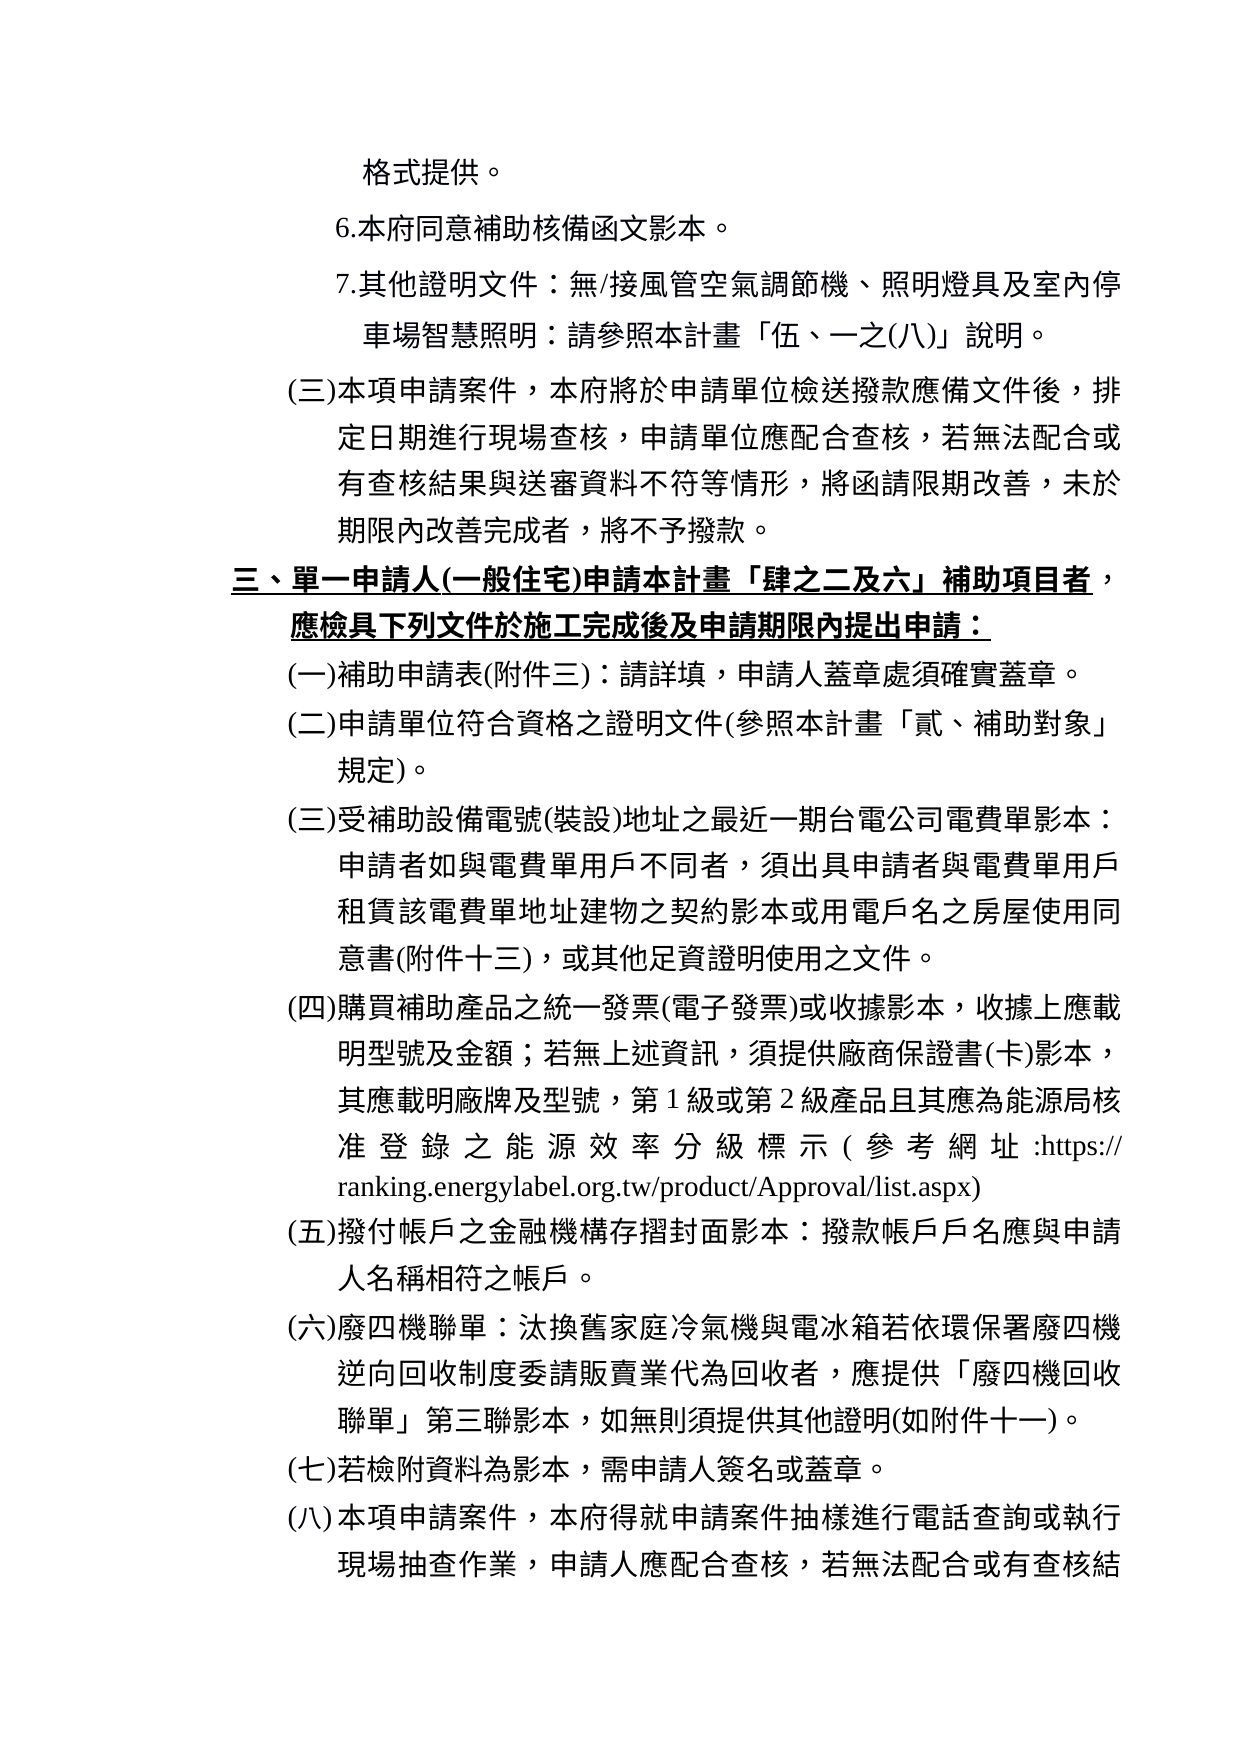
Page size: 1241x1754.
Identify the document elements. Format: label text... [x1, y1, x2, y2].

list 本項申請案件，本府得就申請案件抽樣進行電話查詢或執行現場抽查作業，申請人應配合查核，若無法配合或有查核結 [287, 1495, 1122, 1584]
list 格式提供。 [335, 150, 1122, 192]
list 購買補助產品之統一發票(電子發票)或收據影本，收據上應載明型號及金額；若無上述資訊，須提供廠商保證書(卡)影本，其應載明廠牌及型號，第1級或第2級產品且其應為能源局核准登錄之能源效率分級標示(參考網址:https://ranking.energylabel.org.tw/product/Approval/list.aspx) [287, 984, 1122, 1203]
list 6.本府同意補助核備函文影本。 [335, 206, 1122, 248]
text 三、單一申請人(一般住宅)申請本計畫「肆之二及六」補助項目者，應檢具下列文件於施工完成後及申請期限內提出申請： [231, 556, 1122, 645]
list 本項申請案件，本府將於申請單位檢送撥款應備文件後，排定日期進行現場查核，申請單位應配合查核，若無法配合或有查核結果與送審資料不符等情形，將函請限期改善，未於期限內改善完成者，將不予撥款。 [287, 368, 1122, 549]
list 若檢附資料為影本，需申請人簽名或蓋章。 [287, 1446, 1122, 1488]
list 撥付帳戶之金融機構存摺封面影本：撥款帳戶戶名應與申請人名稱相符之帳戶。 [287, 1209, 1122, 1297]
list 受補助設備電號(裝設)地址之最近一期台電公司電費單影本：申請者如與電費單用戶不同者，須出具申請者與電費單用戶租賃該電費單地址建物之契約影本或用電戶名之房屋使用同意書(附件十三)，或其他足資證明使用之文件。 [287, 796, 1122, 978]
list 申請單位符合資格之證明文件(參照本計畫「貳、補助對象」規定)。 [287, 701, 1122, 789]
list 7.其他證明文件：無/接風管空氣調節機、照明燈具及室內停車場智慧照明：請參照本計畫「伍、一之(八)」說明。 [335, 261, 1122, 354]
list 廢四機聯單：汰換舊家庭冷氣機與電冰箱若依環保署廢四機逆向回收制度委請販賣業代為回收者，應提供「廢四機回收聯單」第三聯影本，如無則須提供其他證明(如附件十一)。 [287, 1304, 1122, 1439]
list 補助申請表(附件三)：請詳填，申請人蓋章處須確實蓋章。 [287, 652, 1122, 694]
